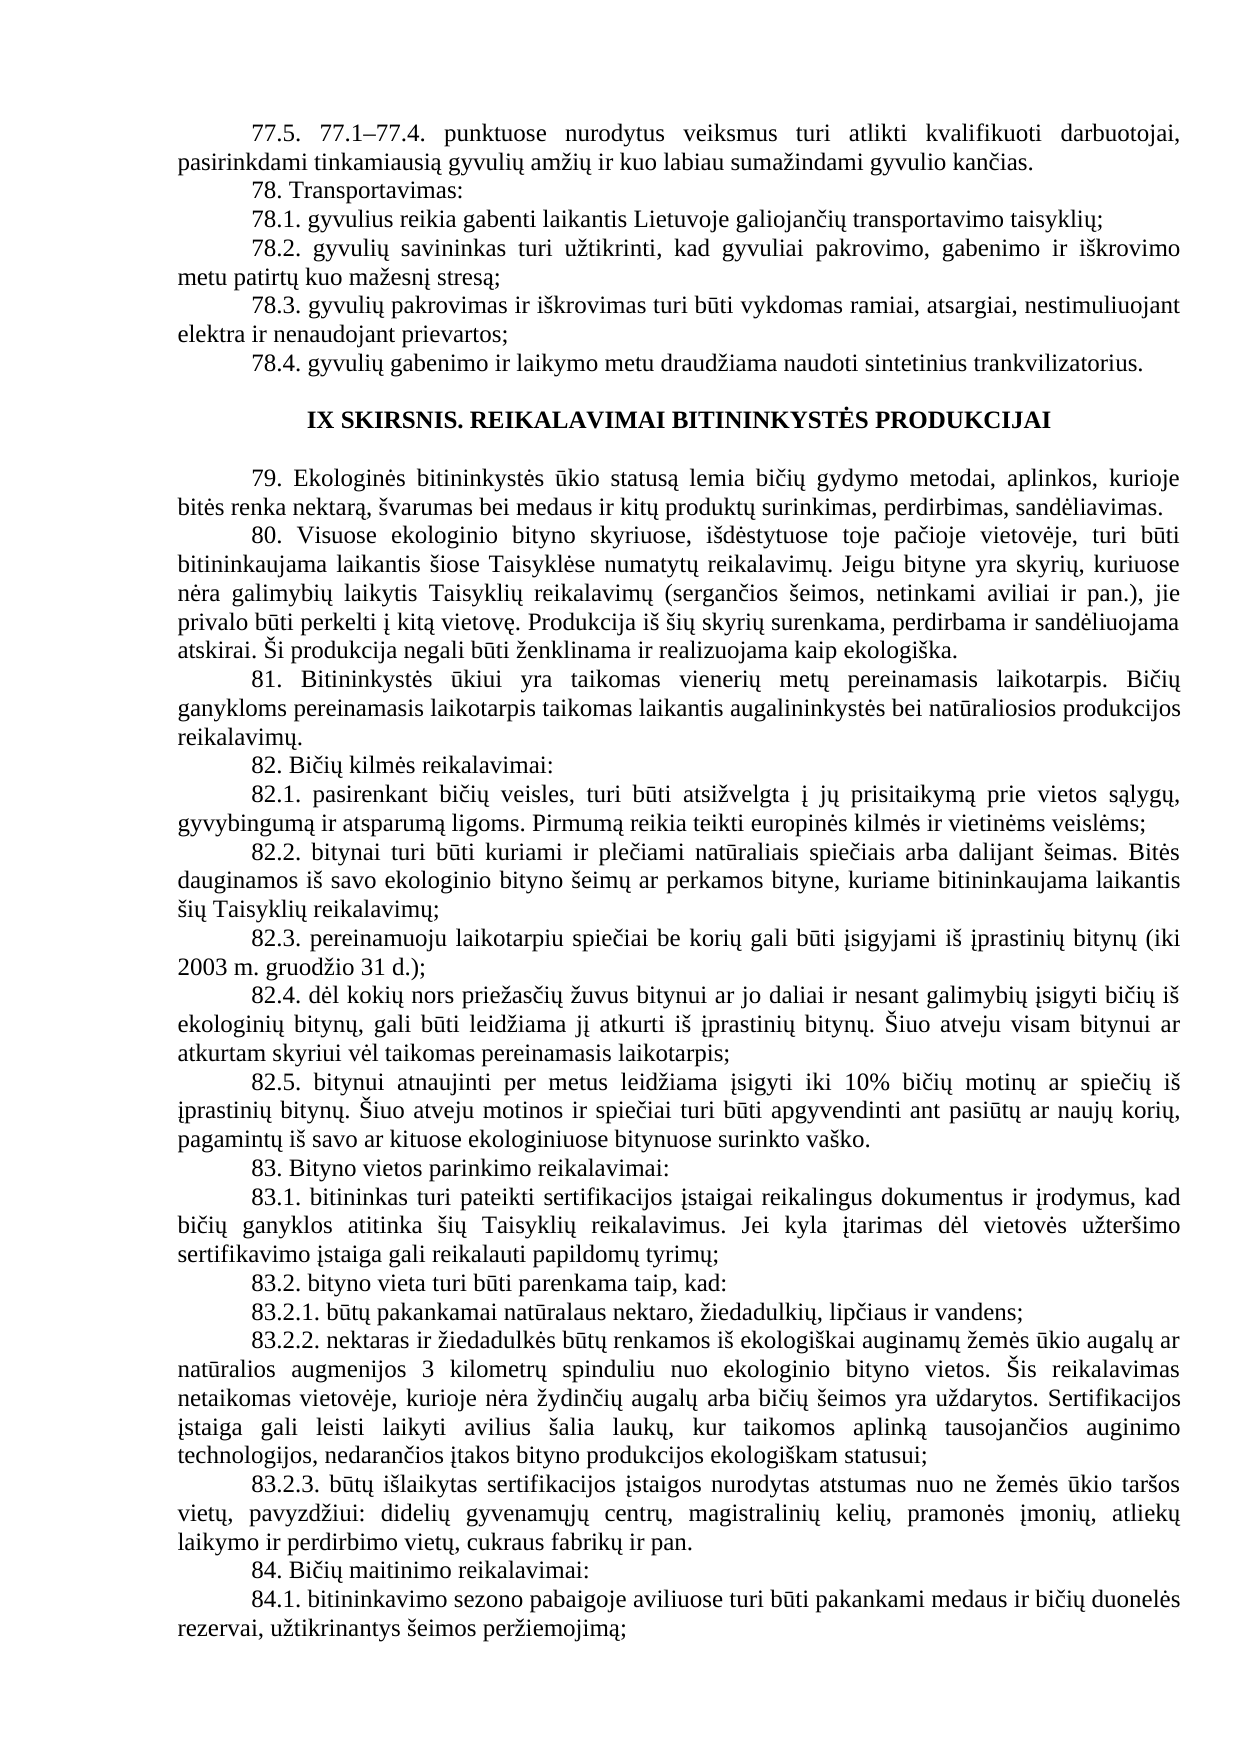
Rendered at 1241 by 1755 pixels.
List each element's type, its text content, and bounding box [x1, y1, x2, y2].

text 83.2.3. būtų išlaikytas sertifikacijos įstaigos nurodytas atstumas nuo ne žemės ūkio taršos vietų, pavyzdžiui: didelių gyvenamųjų centrų, magistralinių kelių, pramonės įmonių, atliekų laikymo ir perdirbimo vietų, cukraus fabrikų ir pan. [177, 1469, 1181, 1556]
text 83.2. bityno vieta turi būti parenkama taip, kad: [177, 1268, 1181, 1297]
text 84.1. bitininkavimo sezono pabaigoje aviliuose turi būti pakankami medaus ir bičių duonelės rezervai, užtikrinantys šeimos peržiemojimą; [177, 1584, 1181, 1642]
text 78.3. gyvulių pakrovimas ir iškrovimas turi būti vykdomas ramiai, atsargiai, nestimuliuojant elektra ir nenaudojant prievartos; [177, 291, 1181, 348]
text 77.5. 77.1–77.4. punktuose nurodytus veiksmus turi atlikti kvalifikuoti darbuotojai, pasirinkdami tinkamiausią gyvulių amžių ir kuo labiau sumažindami gyvulio kančias. [177, 118, 1181, 176]
text 83. Bityno vietos parinkimo reikalavimai: [177, 1153, 1181, 1182]
text 78.4. gyvulių gabenimo ir laikymo metu draudžiama naudoti sintetinius trankvilizatorius. [177, 348, 1181, 377]
text 82.5. bitynui atnaujinti per metus leidžiama įsigyti iki 10% bičių motinų ar spiečių iš įprastinių bitynų. Šiuo atveju motinos ir spiečiai turi būti apgyvendinti ant pasiūtų ar naujų korių, pagamintų iš savo ar kituose ekologiniuose bitynuose surinkto vaško. [177, 1067, 1181, 1153]
text 82. Bičių kilmės reikalavimai: [177, 751, 1181, 779]
text IX SKIRSNIS. REIKALAVIMAI BITININKYSTĖS PRODUKCIJAI [177, 406, 1181, 434]
text 82.1. pasirenkant bičių veisles, turi būti atsižvelgta į jų prisitaikymą prie vietos sąlygų, gyvybingumą ir atsparumą ligoms. Pirmumą reikia teikti europinės kilmės ir vietinėms veislėms; [177, 779, 1181, 837]
text 81. Bitininkystės ūkiui yra taikomas vienerių metų pereinamasis laikotarpis. Bičių ganykloms pereinamasis laikotarpis taikomas laikantis augalininkystės bei natūraliosios produkcijos reikalavimų. [177, 664, 1181, 751]
text 82.3. pereinamuoju laikotarpiu spiečiai be korių gali būti įsigyjami iš įprastinių bitynų (iki 2003 m. gruodžio 31 d.); [177, 923, 1181, 981]
text 78.1. gyvulius reikia gabenti laikantis Lietuvoje galiojančių transportavimo taisyklių; [177, 204, 1181, 233]
text 78. Transportavimas: [177, 176, 1181, 204]
text 79. Ekologinės bitininkystės ūkio statusą lemia bičių gydymo metodai, aplinkos, kurioje bitės renka nektarą, švarumas bei medaus ir kitų produktų surinkimas, perdirbimas, sandėliavimas. [177, 463, 1181, 521]
text 83.2.1. būtų pakankamai natūralaus nektaro, žiedadulkių, lipčiaus ir vandens; [177, 1297, 1181, 1326]
text 83.2.2. nektaras ir žiedadulkės būtų renkamos iš ekologiškai auginamų žemės ūkio augalų ar natūralios augmenijos 3 kilometrų spinduliu nuo ekologinio bityno vietos. Šis reikalavimas netaikomas vietovėje, kurioje nėra žydinčių augalų arba bičių šeimos yra uždarytos. Sertifikacijos įstaiga gali leisti laikyti avilius šalia laukų, kur taikomos aplinką tausojančios auginimo technologijos, nedarančios įtakos bityno produkcijos ekologiškam statusui; [177, 1326, 1181, 1469]
text 78.2. gyvulių savininkas turi užtikrinti, kad gyvuliai pakrovimo, gabenimo ir iškrovimo metu patirtų kuo mažesnį stresą; [177, 233, 1181, 291]
text 80. Visuose ekologinio bityno skyriuose, išdėstytuose toje pačioje vietovėje, turi būti bitininkaujama laikantis šiose Taisyklėse numatytų reikalavimų. Jeigu bityne yra skyrių, kuriuose nėra galimybių laikytis Taisyklių reikalavimų (sergančios šeimos, netinkami aviliai ir pan.), jie privalo būti perkelti į kitą vietovę. Produkcija iš šių skyrių surenkama, perdirbama ir sandėliuojama atskirai. Ši produkcija negali būti ženklinama ir realizuojama kaip ekologiška. [177, 521, 1181, 664]
text 82.2. bitynai turi būti kuriami ir plečiami natūraliais spiečiais arba dalijant šeimas. Bitės dauginamos iš savo ekologinio bityno šeimų ar perkamos bityne, kuriame bitininkaujama laikantis šių Taisyklių reikalavimų; [177, 837, 1181, 923]
text 84. Bičių maitinimo reikalavimai: [177, 1556, 1181, 1584]
text 83.1. bitininkas turi pateikti sertifikacijos įstaigai reikalingus dokumentus ir įrodymus, kad bičių ganyklos atitinka šių Taisyklių reikalavimus. Jei kyla įtarimas dėl vietovės užteršimo sertifikavimo įstaiga gali reikalauti papildomų tyrimų; [177, 1182, 1181, 1268]
text 82.4. dėl kokių nors priežasčių žuvus bitynui ar jo daliai ir nesant galimybių įsigyti bičių iš ekologinių bitynų, gali būti leidžiama jį atkurti iš įprastinių bitynų. Šiuo atveju visam bitynui ar atkurtam skyriui vėl taikomas pereinamasis laikotarpis; [177, 981, 1181, 1067]
